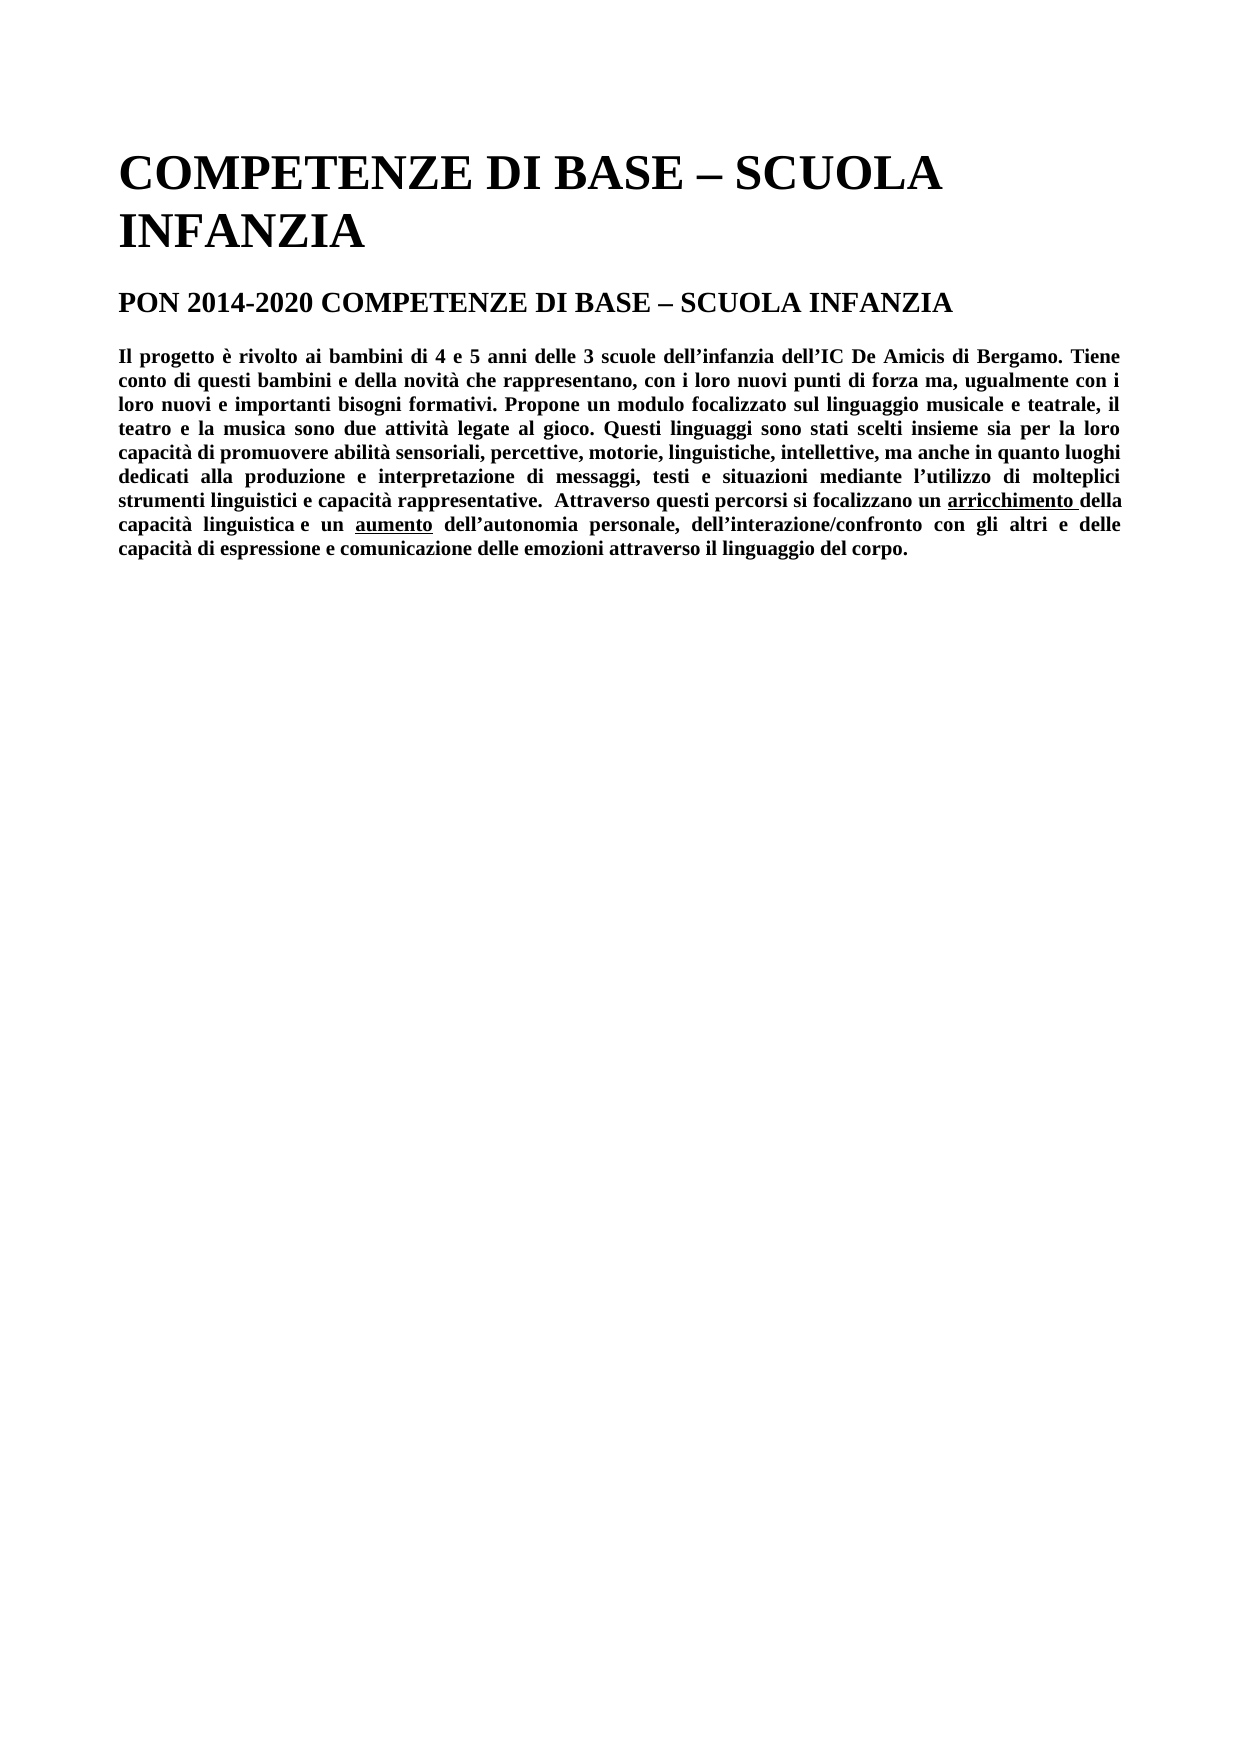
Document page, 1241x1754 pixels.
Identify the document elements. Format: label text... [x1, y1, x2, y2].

subtitle PON 2014-2020 COMPETENZE DI BASE – SCUOLA INFANZIA [118, 285, 1122, 319]
subtitle Il progetto è rivolto ai bambini di 4 e 5 anni delle 3 scuole dell’infanzia dell’IC De Amicis di Bergamo. Tiene conto di questi bambini e della novità che rappresentano, con i loro nuovi punti di forza ma, ugualmente con i loro nuovi e importanti bisogni formativi. Propone un modulo focalizzato sul linguaggio musicale e teatrale, il teatro e la musica sono due attività legate al gioco. Questi linguaggi sono stati scelti insieme sia per la loro capacità di promuovere abilità sensoriali, percettive, motorie, linguistiche, intellettive, ma anche in quanto luoghi dedicati alla produzione e interpretazione di messaggi, testi e situazioni mediante l’utilizzo di molteplici strumenti linguistici e capacità rappresentative. Attraverso questi percorsi si focalizzano un arricchimento della capacità linguistica e un aumento dell’autonomia personale, dell’interazione/confronto con gli altri e delle capacità di espressione e comunicazione delle emozioni attraverso il linguaggio del corpo. [118, 344, 1122, 560]
subtitle COMPETENZE DI BASE – SCUOLA INFANZIA [118, 143, 1122, 258]
